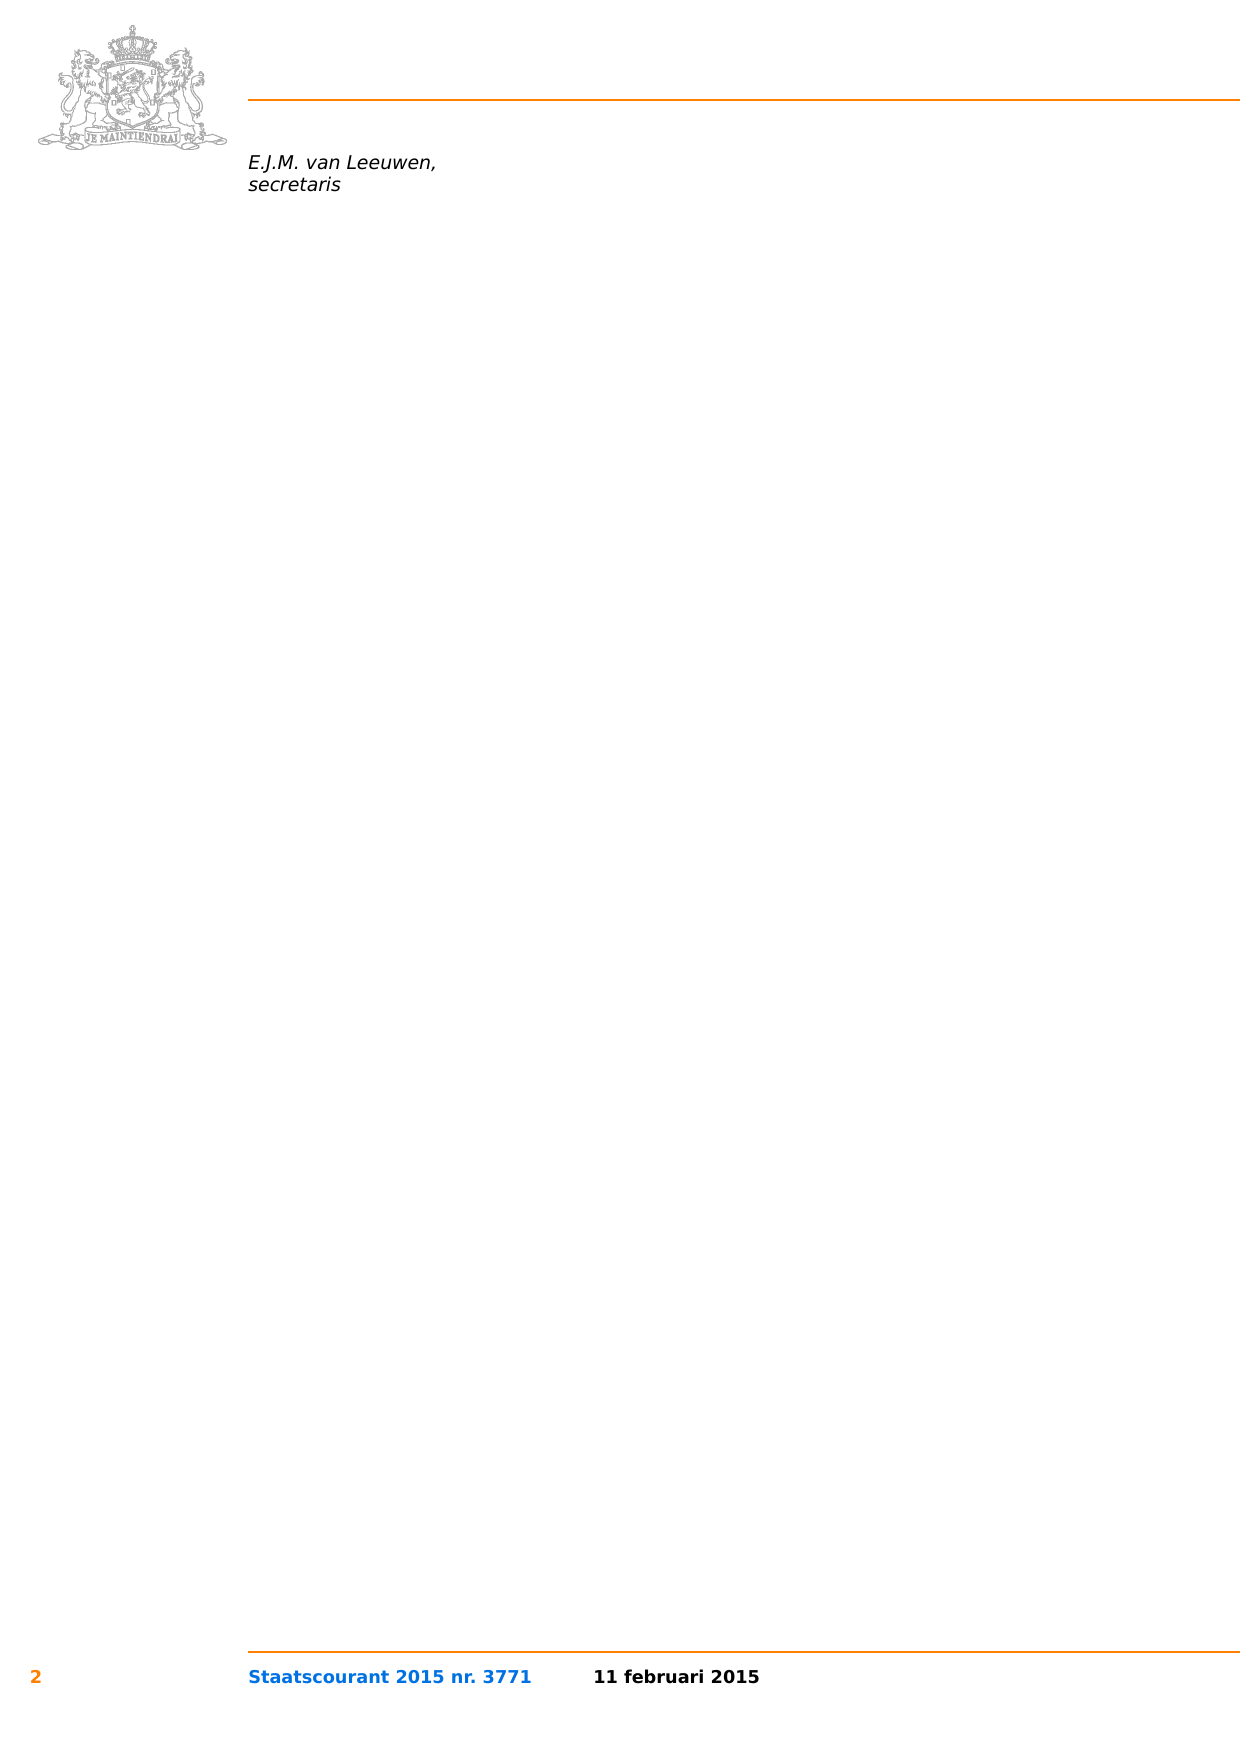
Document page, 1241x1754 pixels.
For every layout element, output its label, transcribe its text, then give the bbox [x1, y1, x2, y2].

picture [38, 25, 227, 150]
text E.J.M. van Leeuwen, secretaris [248, 130, 1163, 196]
